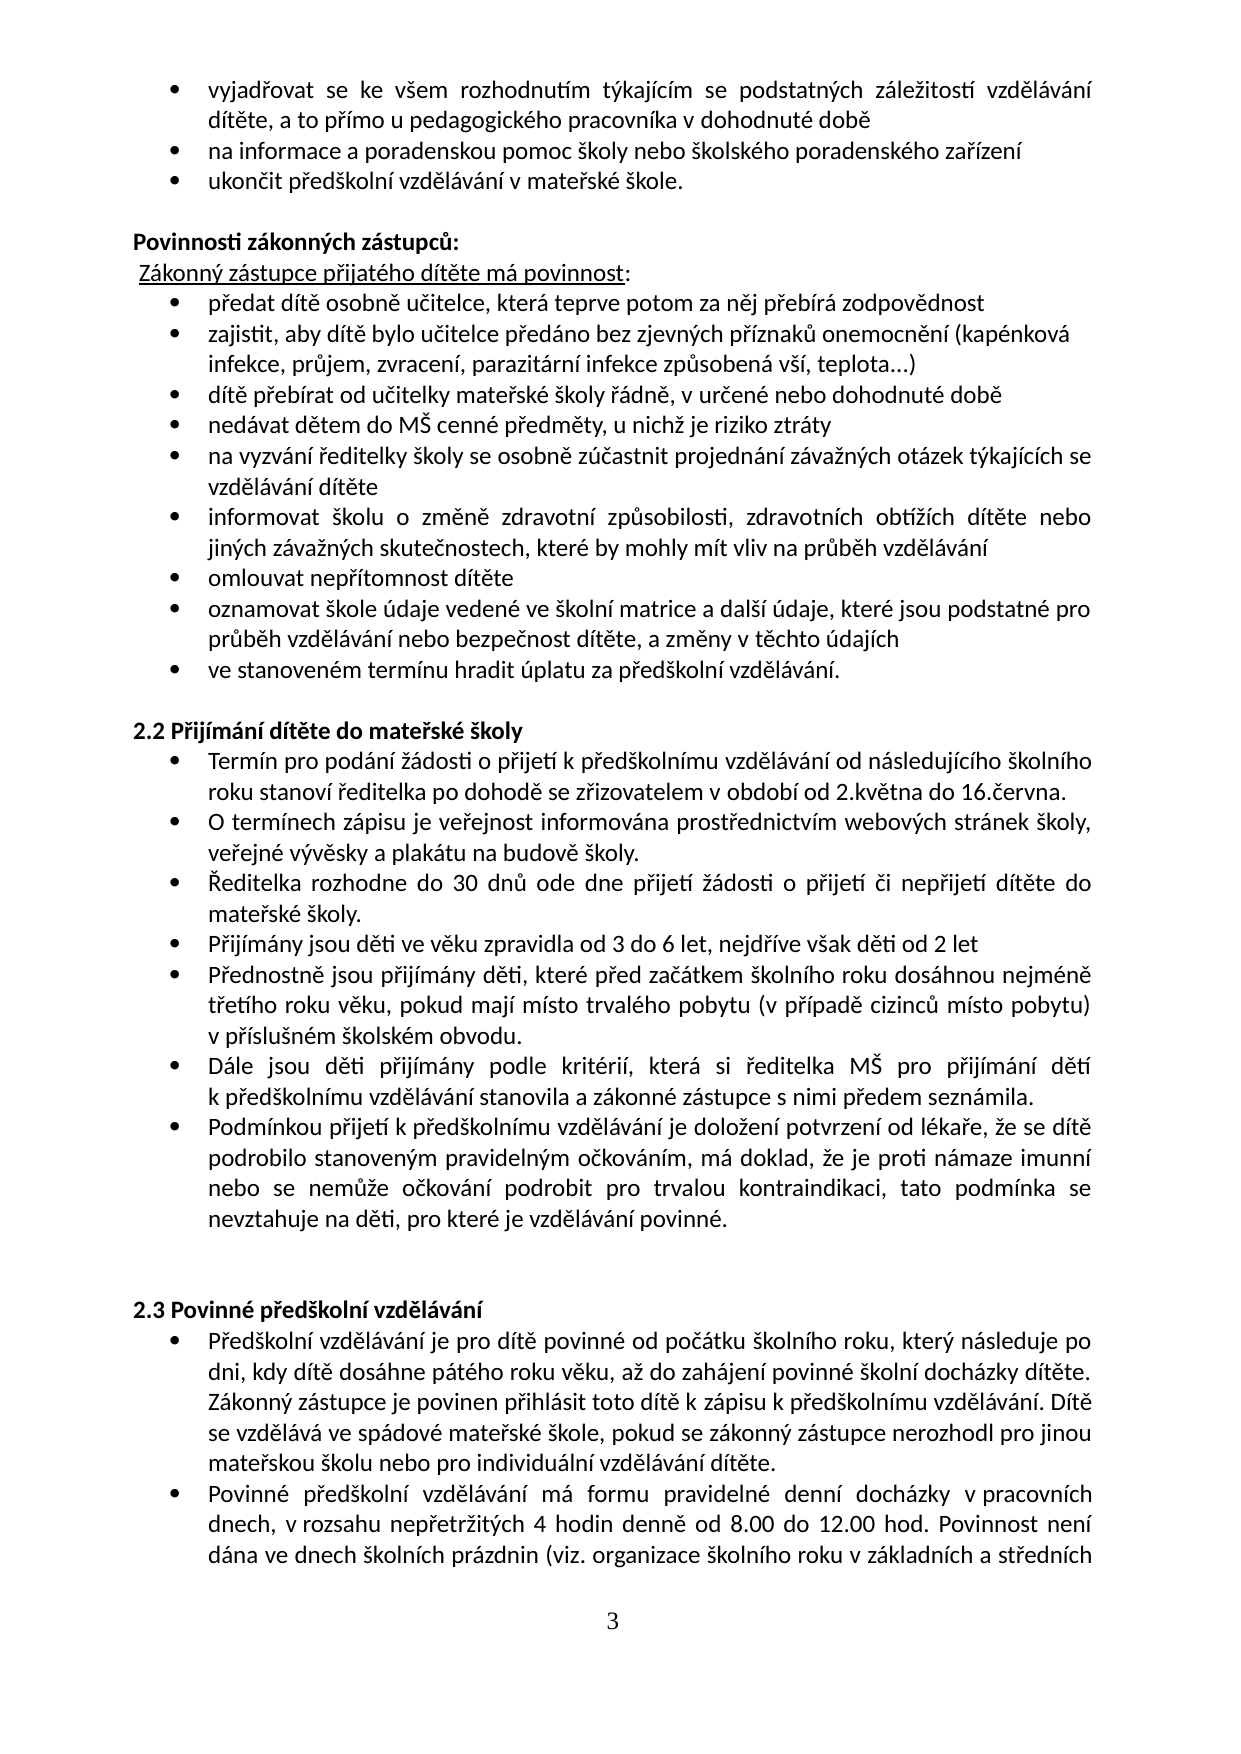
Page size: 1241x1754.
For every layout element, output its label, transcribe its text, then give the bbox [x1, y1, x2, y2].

list Přednostně jsou přijímány děti, které před začátkem školního roku dosáhnou nejméně třetího roku věku, pokud mají místo trvalého pobytu (v případě cizinců místo pobytu) v příslušném školském obvodu. [170, 959, 1092, 1051]
list Přijímány jsou děti ve věku zpravidla od 3 do 6 let, nejdříve však děti od 2 let [170, 928, 1092, 959]
text 2.3 Povinné předškolní vzdělávání [133, 1295, 1092, 1325]
list dítě přebírat od učitelky mateřské školy řádně, v určené nebo dohodnuté době [170, 379, 1092, 409]
list nedávat dětem do MŠ cenné předměty, u nichž je riziko ztráty [170, 409, 1092, 440]
text 2.2 Přijímání dítěte do mateřské školy [133, 715, 1092, 745]
list předat dítě osobně učitelce, která teprve potom za něj přebírá zodpovědnost [170, 287, 1092, 318]
list na informace a poradenskou pomoc školy nebo školského poradenského zařízení [170, 135, 1092, 165]
list informovat školu o změně zdravotní způsobilosti, zdravotních obtížích dítěte nebo jiných závažných skutečnostech, které by mohly mít vliv na průběh vzdělávání [170, 501, 1092, 562]
list na vyzvání ředitelky školy se osobně zúčastnit projednání závažných otázek týkajících se vzdělávání dítěte [170, 440, 1092, 501]
list omlouvat nepřítomnost dítěte [170, 562, 1092, 593]
list O termínech zápisu je veřejnost informována prostřednictvím webových stránek školy, veřejné vývěsky a plakátu na budově školy. [170, 806, 1092, 867]
text Zákonný zástupce přijatého dítěte má povinnost: [133, 257, 1092, 287]
list Dále jsou děti přijímány podle kritérií, která si ředitelka MŠ pro přijímání dětí k předškolnímu vzdělávání stanovila a zákonné zástupce s nimi předem seznámila. [170, 1051, 1092, 1112]
list zajistit, aby dítě bylo učitelce předáno bez zjevných příznaků onemocnění (kapénková infekce, průjem, zvracení, parazitární infekce způsobená vší, teplota...) [170, 318, 1092, 379]
list Podmínkou přijetí k předškolnímu vzdělávání je doložení potvrzení od lékaře, že se dítě podrobilo stanoveným pravidelným očkováním, má doklad, že je proti námaze imunní nebo se nemůže očkování podrobit pro trvalou kontraindikaci, tato podmínka se nevztahuje na děti, pro které je vzdělávání povinné. [170, 1112, 1092, 1234]
list ukončit předškolní vzdělávání v mateřské škole. [170, 165, 1092, 196]
list Ředitelka rozhodne do 30 dnů ode dne přijetí žádosti o přijetí či nepřijetí dítěte do mateřské školy. [170, 867, 1092, 928]
list ve stanoveném termínu hradit úplatu za předškolní vzdělávání. [170, 654, 1092, 684]
list vyjadřovat se ke všem rozhodnutím týkajícím se podstatných záležitostí vzdělávání dítěte, a to přímo u pedagogického pracovníka v dohodnuté době [170, 74, 1092, 135]
list Termín pro podání žádosti o přijetí k předškolnímu vzdělávání od následujícího školního roku stanoví ředitelka po dohodě se zřizovatelem v období od 2.května do 16.června. [170, 745, 1092, 806]
list oznamovat škole údaje vedené ve školní matrice a další údaje, které jsou podstatné pro průběh vzdělávání nebo bezpečnost dítěte, a změny v těchto údajích [170, 593, 1092, 654]
list Předškolní vzdělávání je pro dítě povinné od počátku školního roku, který následuje po dni, kdy dítě dosáhne pátého roku věku, až do zahájení povinné školní docházky dítěte. Zákonný zástupce je povinen přihlásit toto dítě k zápisu k předškolnímu vzdělávání. Dítě se vzdělává ve spádové mateřské škole, pokud se zákonný zástupce nerozhodl pro jinou mateřskou školu nebo pro individuální vzdělávání dítěte. [170, 1325, 1092, 1478]
text Povinnosti zákonných zástupců: [133, 226, 1092, 257]
list Povinné předškolní vzdělávání má formu pravidelné denní docházky v pracovních dnech, v rozsahu nepřetržitých 4 hodin denně od 8.00 do 12.00 hod. Povinnost není dána ve dnech školních prázdnin (viz. organizace školního roku v základních a středních [170, 1478, 1092, 1569]
